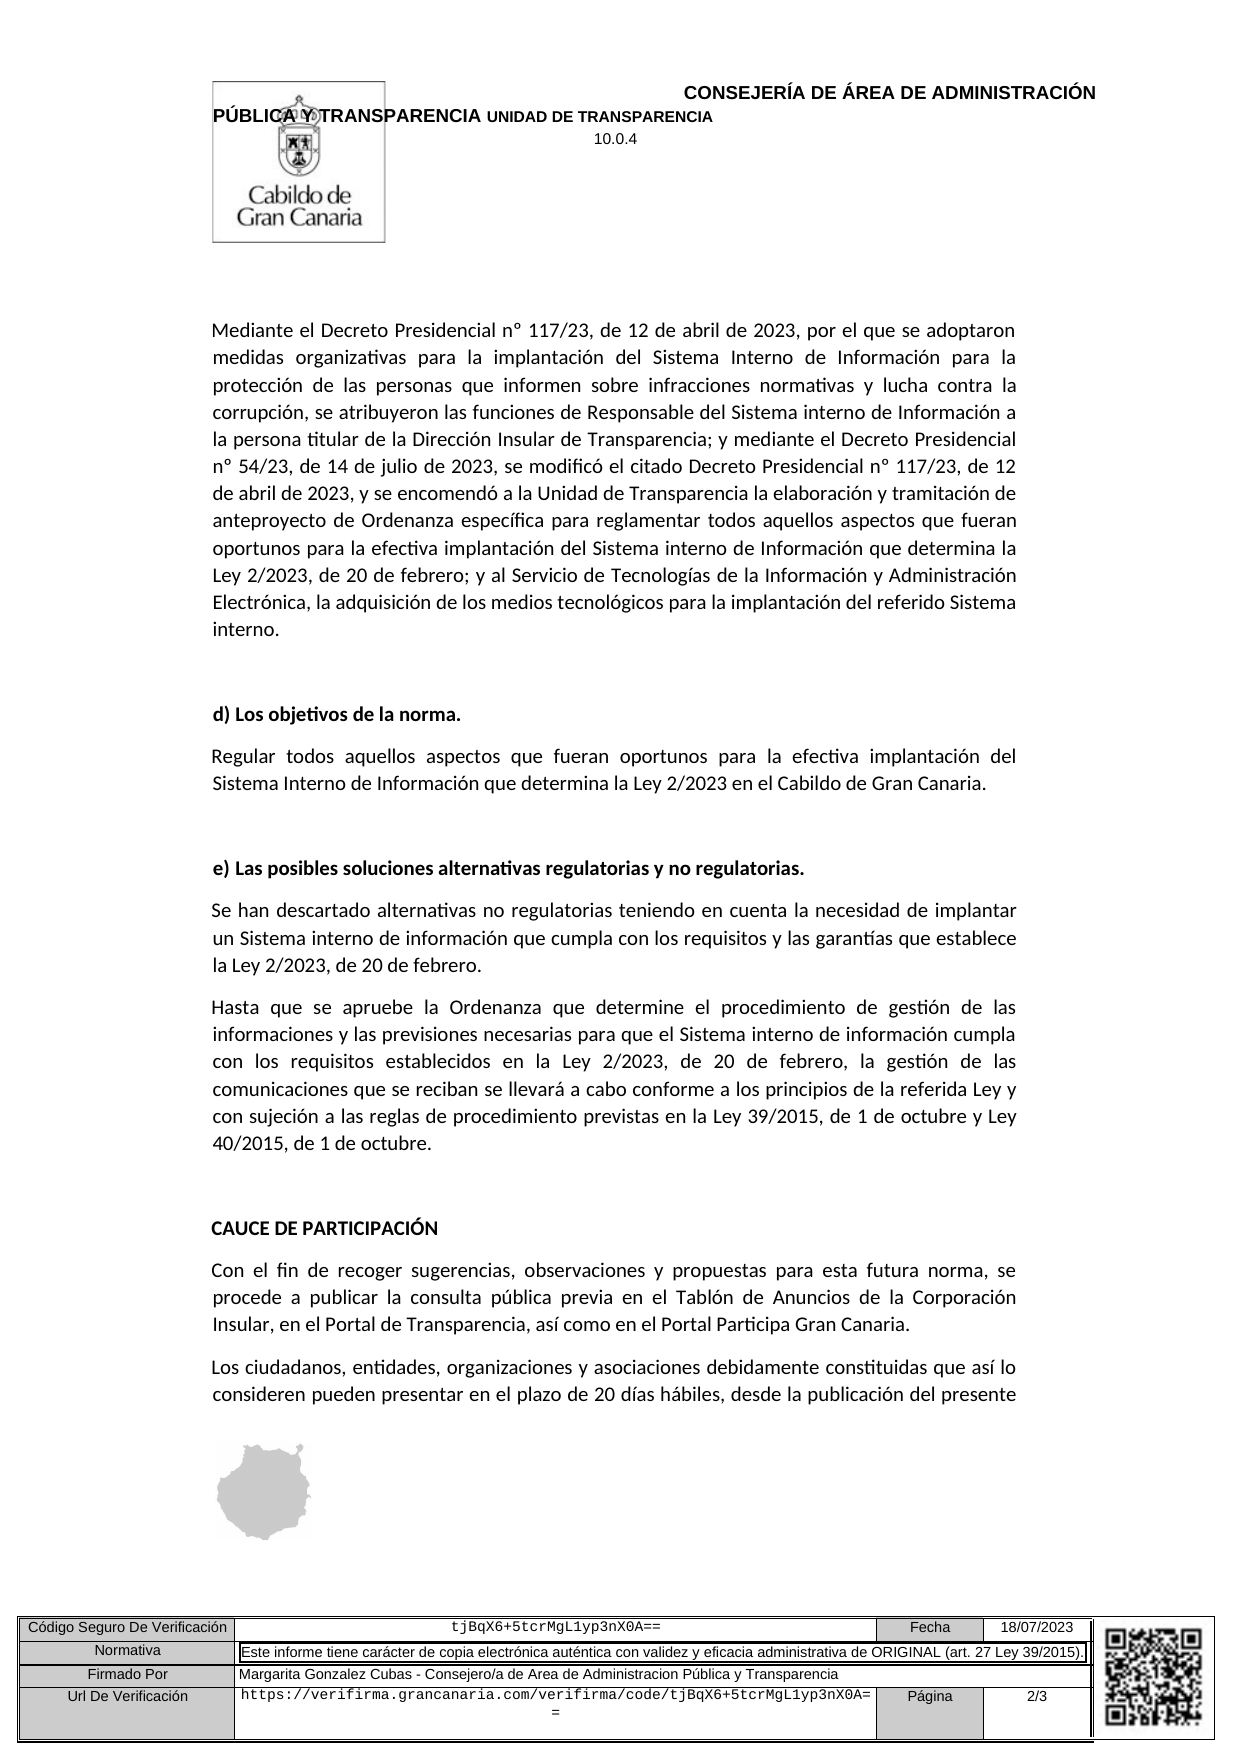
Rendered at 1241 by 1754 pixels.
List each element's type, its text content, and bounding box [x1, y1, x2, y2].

text Los ciudadanos, entidades, organizaciones y asociaciones debidamente constituidas que así lo consideren pueden presentar en el plazo de 20 días hábiles, desde la publicación del presente [211, 1354, 1018, 1406]
text Hasta que se apruebe la Ordenanza que determine el procedimiento de gestión de las informaciones y las previsiones necesarias para que el Sistema interno de información cumpla con los requisitos establecidos en la Ley 2/2023, de 20 de febrero, la gestión de las comunicaciones que se reciban se llevará a cabo conforme a los principios de la referida Ley y con sujeción a las reglas de procedimiento previstas en la Ley 39/2015, de 1 de octubre y Ley 40/2015, de 1 de octubre. [211, 994, 1018, 1156]
list Las posibles soluciones alternativas regulatorias y no regulatorias. [213, 855, 1018, 881]
text Mediante el Decreto Presidencial nº 117/23, de 12 de abril de 2023, por el que se adoptaron medidas organizativas para la implantación del Sistema Interno de Información para la protección de las personas que informen sobre infracciones normativas y lucha contra la corrupción, se atribuyeron las funciones de Responsable del Sistema interno de Información a la persona titular de la Dirección Insular de Transparencia; y mediante el Decreto Presidencial nº 54/23, de 14 de julio de 2023, se modificó el citado Decreto Presidencial nº 117/23, de 12 de abril de 2023, y se encomendó a la Unidad de Transparencia la elaboración y tramitación de anteproyecto de Ordenanza específica para reglamentar todos aquellos aspectos que fueran oportunos para la efectiva implantación del Sistema interno de Información que determina la Ley 2/2023, de 20 de febrero; y al Servicio de Tecnologías de la Información y Administración Electrónica, la adquisición de los medios tecnológicos para la implantación del referido Sistema interno. [211, 317, 1018, 642]
list Los objetivos de la norma. [213, 701, 1018, 726]
picture [1095, 1618, 1214, 1738]
text Se han descartado alternativas no regulatorias teniendo en cuenta la necesidad de implantar un Sistema interno de información que cumpla con los requisitos y las garantías que establece la Ley 2/2023, de 20 de febrero. [211, 898, 1018, 977]
picture [215, 1441, 313, 1541]
text Con el fin de recoger sugerencias, observaciones y propuestas para esta futura norma, se procede a publicar la consulta pública previa en el Tablón de Anuncios de la Corporación Insular, en el Portal de Transparencia, así como en el Portal Participa Gran Canaria. [211, 1257, 1018, 1337]
text CAUCE DE PARTICIPACIÓN [211, 1215, 1018, 1240]
text Regular todos aquellos aspectos que fueran oportunos para la efectiva implantación del Sistema Interno de Información que determina la Ley 2/2023 en el Cabildo de Gran Canaria. [211, 743, 1018, 796]
picture [212, 81, 386, 243]
